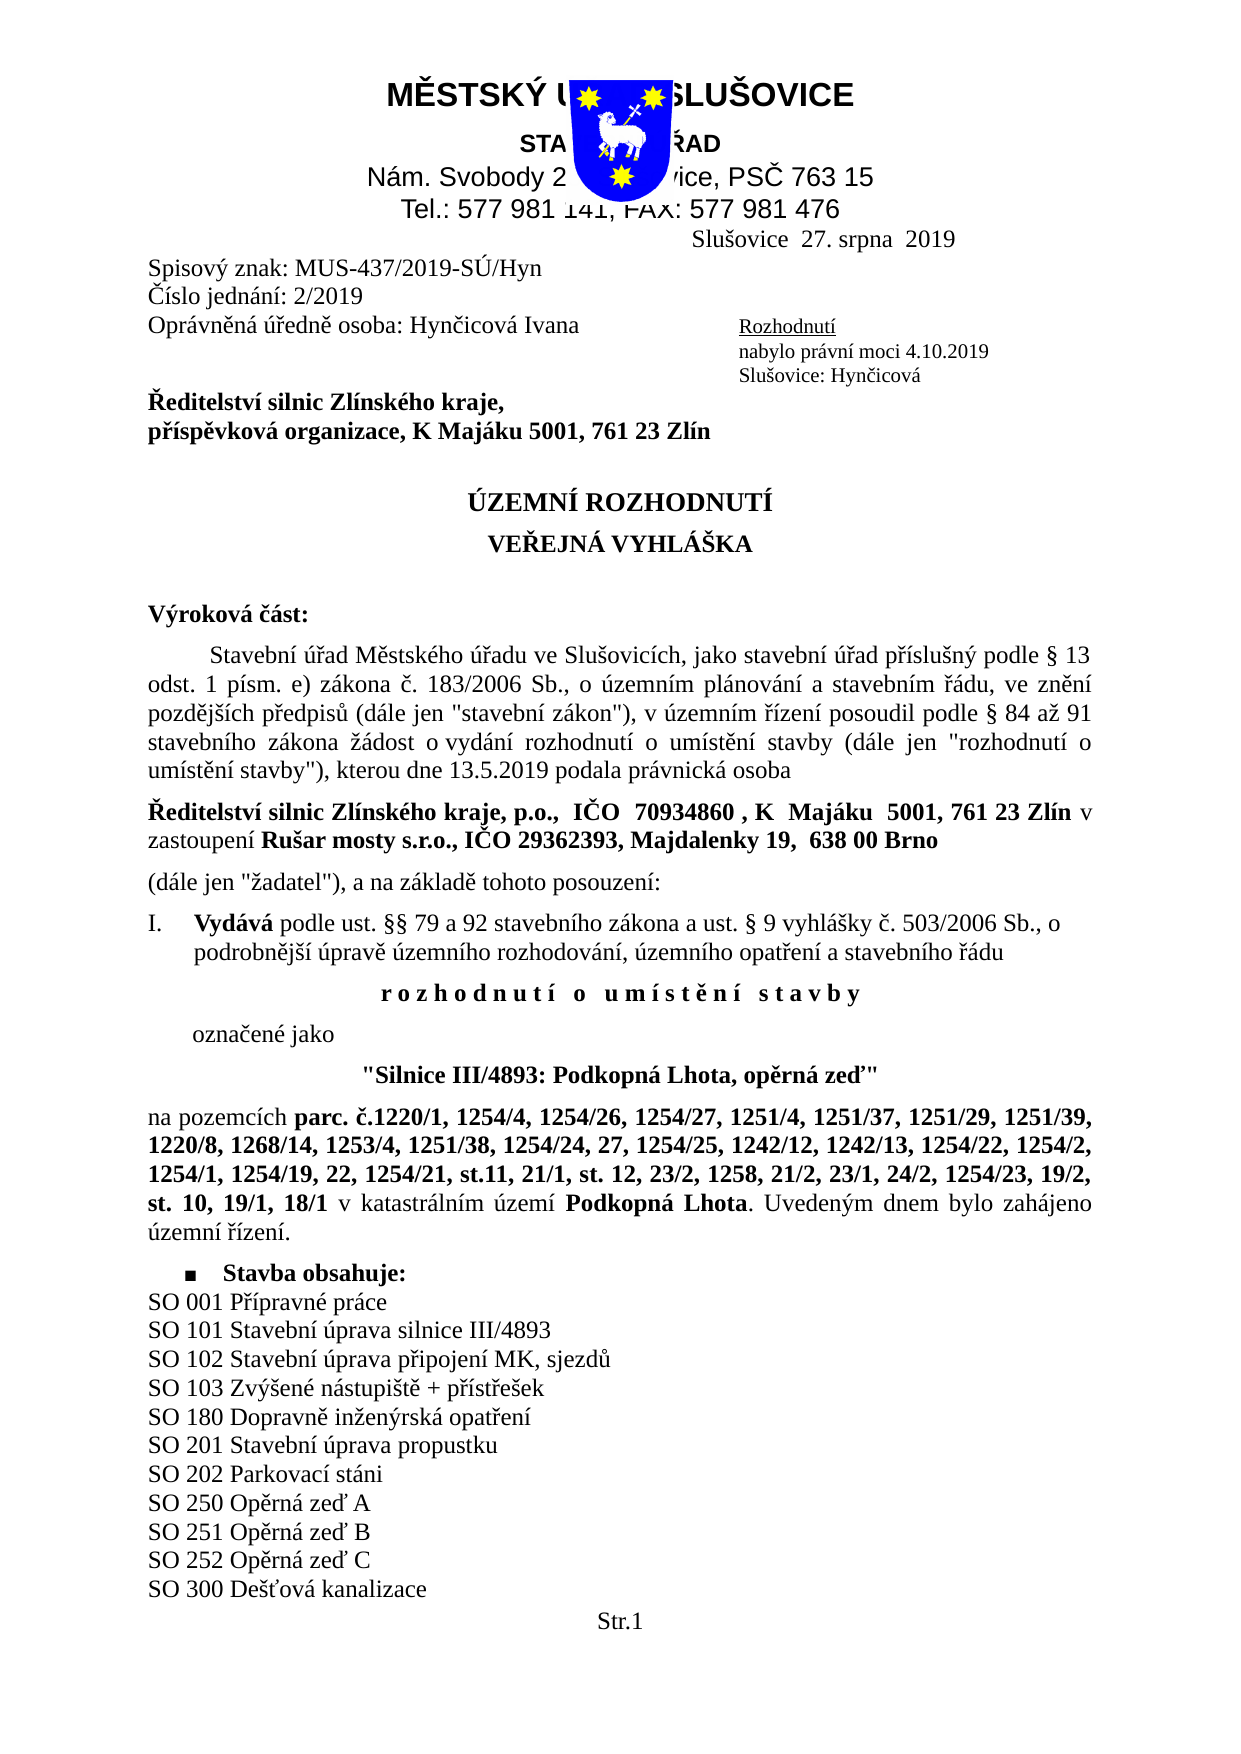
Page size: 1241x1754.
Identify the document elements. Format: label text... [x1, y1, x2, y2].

text na pozemcích parc. č.1220/1, 1254/4, 1254/26, 1254/27, 1251/4, 1251/37, 1251/29, 1251/39, 1220/8, 1268/14, 1253/4, 1251/38, 1254/24, 27, 1254/25, 1242/12, 1242/13, 1254/22, 1254/2, 1254/1, 1254/19, 22, 1254/21, st.11, 21/1, st. 12, 23/2, 1258, 21/2, 23/1, 24/2, 1254/23, 19/2, st. 10, 19/1, 18/1 v katastrálním území Podkopná Lhota. Uvedeným dnem bylo zahájeno územní řízení. [148, 1102, 1092, 1246]
text SO 201 Stavební úprava propustku [148, 1431, 1092, 1459]
text ÚZEMNÍ ROZHODNUTÍ [148, 486, 1092, 517]
text SO 001 Přípravné práce SO 101 Stavební úprava silnice III/4893 SO 102 Stavební úprava připojení MK, sjezdů SO 103 Zvýšené nástupiště + přístřešek [148, 1287, 1092, 1402]
text Ředitelství silnic Zlínského kraje, p.o., IČO 70934860 , K Majáku 5001, 761 23 Zlín v zastoupení Rušar mosty s.r.o., IČO 29362393, Majdalenky 19, 638 00 Brno [148, 797, 1092, 854]
text SO 300 Dešťová kanalizace [148, 1574, 1092, 1603]
text SO 251 Opěrná zeď B [148, 1517, 1092, 1546]
text Oprávněná úředně osoba: Hynčicová Ivana Rozhodnutí [148, 310, 1092, 339]
text VEŘEJNÁ VYHLÁŠKA [148, 529, 1092, 558]
text SO 250 Opěrná zeď A [148, 1488, 1092, 1517]
text Slušovice 27. srpna 2019 [148, 224, 1092, 253]
text SO 180 Dopravně inženýrská opatření [148, 1402, 1092, 1431]
text Číslo jednání: 2/2019 [148, 281, 1092, 310]
text Stavební úřad Městského úřadu ve Slušovicích, jako stavební úřad příslušný podle § 13 odst. 1 písm. e) zákona č. 183/2006 Sb., o územním plánování a stavebním řádu, ve znění pozdějších předpisů (dále jen "stavební zákon"), v územním řízení posoudil podle § 84 až 91 stavebního zákona žádost o vydání rozhodnutí o umístění stavby (dále jen "rozhodnutí o umístění stavby"), kterou dne 13.5.2019 podala právnická osoba [148, 641, 1092, 784]
text označené jako [148, 1019, 1092, 1048]
text SO 252 Opěrná zeď C [148, 1546, 1092, 1574]
text příspěvková organizace, K Majáku 5001, 761 23 Zlín [148, 416, 1092, 444]
text nabylo právní moci 4.10.2019 Slušovice: Hynčicová [148, 339, 1092, 387]
text (dále jen "žadatel"), a na základě tohoto posouzení: [148, 867, 1092, 896]
text "Silnice III/4893: Podkopná Lhota, opěrná zeď" [148, 1061, 1092, 1089]
text r o z h o d n u t í o u m í s t ě n í s t a v b y [148, 978, 1092, 1007]
list Stavba obsahuje: [185, 1258, 1092, 1287]
text SO 202 Parkovací stáni [148, 1459, 1092, 1488]
list Vydává podle ust. §§ 79 a 92 stavebního zákona a ust. § 9 vyhlášky č. 503/2006 Sb., o podrobnější úpravě územního rozhodování, územního opatření a stavebního řádu [148, 908, 1092, 966]
text Ředitelství silnic Zlínského kraje, [148, 387, 1092, 416]
text Spisový znak: MUS-437/2019-SÚ/Hyn [148, 253, 1092, 281]
text Výroková část: [148, 599, 1092, 628]
